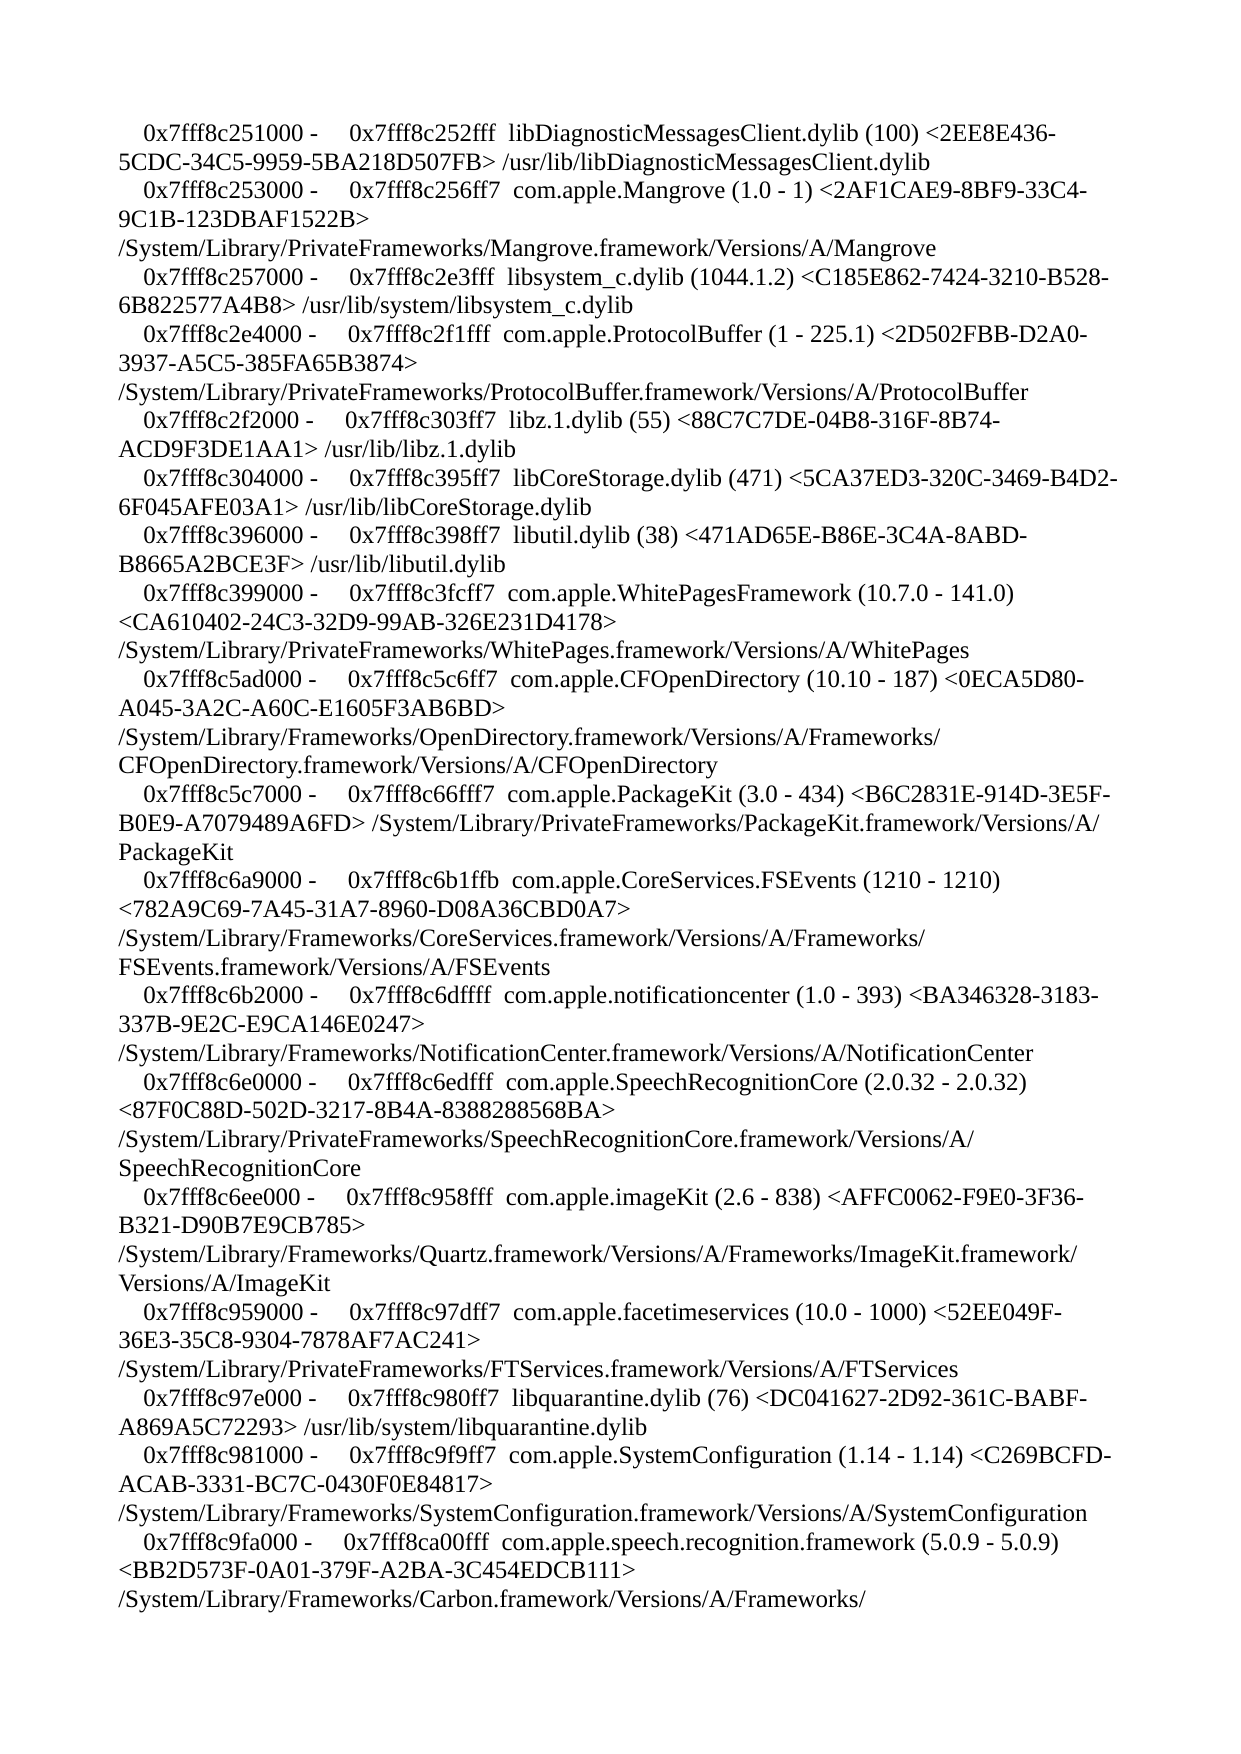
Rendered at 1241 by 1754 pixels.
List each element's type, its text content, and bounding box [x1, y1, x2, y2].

text 0x7fff8c9fa000 - 0x7fff8ca00fff com.apple.speech.recognition.framework (5.0.9 - 5.0.9) <BB2D573F-0A01-379F-A2BA-3C454EDCB111> /System/Library/Frameworks/Carbon.framework/Versions/A/Frameworks/ [118, 1527, 1122, 1613]
text 0x7fff8c6ee000 - 0x7fff8c958fff com.apple.imageKit (2.6 - 838) <AFFC0062-F9E0-3F36-B321-D90B7E9CB785> /System/Library/Frameworks/Quartz.framework/Versions/A/Frameworks/ImageKit.framework/Versions/A/ImageKit [118, 1182, 1122, 1297]
text 0x7fff8c2e4000 - 0x7fff8c2f1fff com.apple.ProtocolBuffer (1 - 225.1) <2D502FBB-D2A0-3937-A5C5-385FA65B3874> /System/Library/PrivateFrameworks/ProtocolBuffer.framework/Versions/A/ProtocolBuffer [118, 319, 1122, 406]
text 0x7fff8c6e0000 - 0x7fff8c6edfff com.apple.SpeechRecognitionCore (2.0.32 - 2.0.32) <87F0C88D-502D-3217-8B4A-8388288568BA> /System/Library/PrivateFrameworks/SpeechRecognitionCore.framework/Versions/A/SpeechRecognitionCore [118, 1067, 1122, 1182]
text 0x7fff8c253000 - 0x7fff8c256ff7 com.apple.Mangrove (1.0 - 1) <2AF1CAE9-8BF9-33C4-9C1B-123DBAF1522B> /System/Library/PrivateFrameworks/Mangrove.framework/Versions/A/Mangrove [118, 176, 1122, 262]
text 0x7fff8c251000 - 0x7fff8c252fff libDiagnosticMessagesClient.dylib (100) <2EE8E436-5CDC-34C5-9959-5BA218D507FB> /usr/lib/libDiagnosticMessagesClient.dylib [118, 118, 1122, 176]
text 0x7fff8c6b2000 - 0x7fff8c6dffff com.apple.notificationcenter (1.0 - 393) <BA346328-3183-337B-9E2C-E9CA146E0247> /System/Library/Frameworks/NotificationCenter.framework/Versions/A/NotificationCenter [118, 981, 1122, 1067]
text 0x7fff8c304000 - 0x7fff8c395ff7 libCoreStorage.dylib (471) <5CA37ED3-320C-3469-B4D2-6F045AFE03A1> /usr/lib/libCoreStorage.dylib [118, 463, 1122, 521]
text 0x7fff8c959000 - 0x7fff8c97dff7 com.apple.facetimeservices (10.0 - 1000) <52EE049F-36E3-35C8-9304-7878AF7AC241> /System/Library/PrivateFrameworks/FTServices.framework/Versions/A/FTServices [118, 1297, 1122, 1383]
text 0x7fff8c6a9000 - 0x7fff8c6b1ffb com.apple.CoreServices.FSEvents (1210 - 1210) <782A9C69-7A45-31A7-8960-D08A36CBD0A7> /System/Library/Frameworks/CoreServices.framework/Versions/A/Frameworks/FSEvents.framework/Versions/A/FSEvents [118, 866, 1122, 981]
text 0x7fff8c5c7000 - 0x7fff8c66fff7 com.apple.PackageKit (3.0 - 434) <B6C2831E-914D-3E5F-B0E9-A7079489A6FD> /System/Library/PrivateFrameworks/PackageKit.framework/Versions/A/PackageKit [118, 779, 1122, 866]
text 0x7fff8c5ad000 - 0x7fff8c5c6ff7 com.apple.CFOpenDirectory (10.10 - 187) <0ECA5D80-A045-3A2C-A60C-E1605F3AB6BD> /System/Library/Frameworks/OpenDirectory.framework/Versions/A/Frameworks/CFOpenDirectory.framework/Versions/A/CFOpenDirectory [118, 664, 1122, 779]
text 0x7fff8c396000 - 0x7fff8c398ff7 libutil.dylib (38) <471AD65E-B86E-3C4A-8ABD-B8665A2BCE3F> /usr/lib/libutil.dylib [118, 521, 1122, 578]
text 0x7fff8c2f2000 - 0x7fff8c303ff7 libz.1.dylib (55) <88C7C7DE-04B8-316F-8B74-ACD9F3DE1AA1> /usr/lib/libz.1.dylib [118, 406, 1122, 463]
text 0x7fff8c399000 - 0x7fff8c3fcff7 com.apple.WhitePagesFramework (10.7.0 - 141.0) <CA610402-24C3-32D9-99AB-326E231D4178> /System/Library/PrivateFrameworks/WhitePages.framework/Versions/A/WhitePages [118, 578, 1122, 664]
text 0x7fff8c97e000 - 0x7fff8c980ff7 libquarantine.dylib (76) <DC041627-2D92-361C-BABF-A869A5C72293> /usr/lib/system/libquarantine.dylib [118, 1383, 1122, 1441]
text 0x7fff8c257000 - 0x7fff8c2e3fff libsystem_c.dylib (1044.1.2) <C185E862-7424-3210-B528-6B822577A4B8> /usr/lib/system/libsystem_c.dylib [118, 262, 1122, 319]
text 0x7fff8c981000 - 0x7fff8c9f9ff7 com.apple.SystemConfiguration (1.14 - 1.14) <C269BCFD-ACAB-3331-BC7C-0430F0E84817> /System/Library/Frameworks/SystemConfiguration.framework/Versions/A/SystemConfiguration [118, 1441, 1122, 1527]
